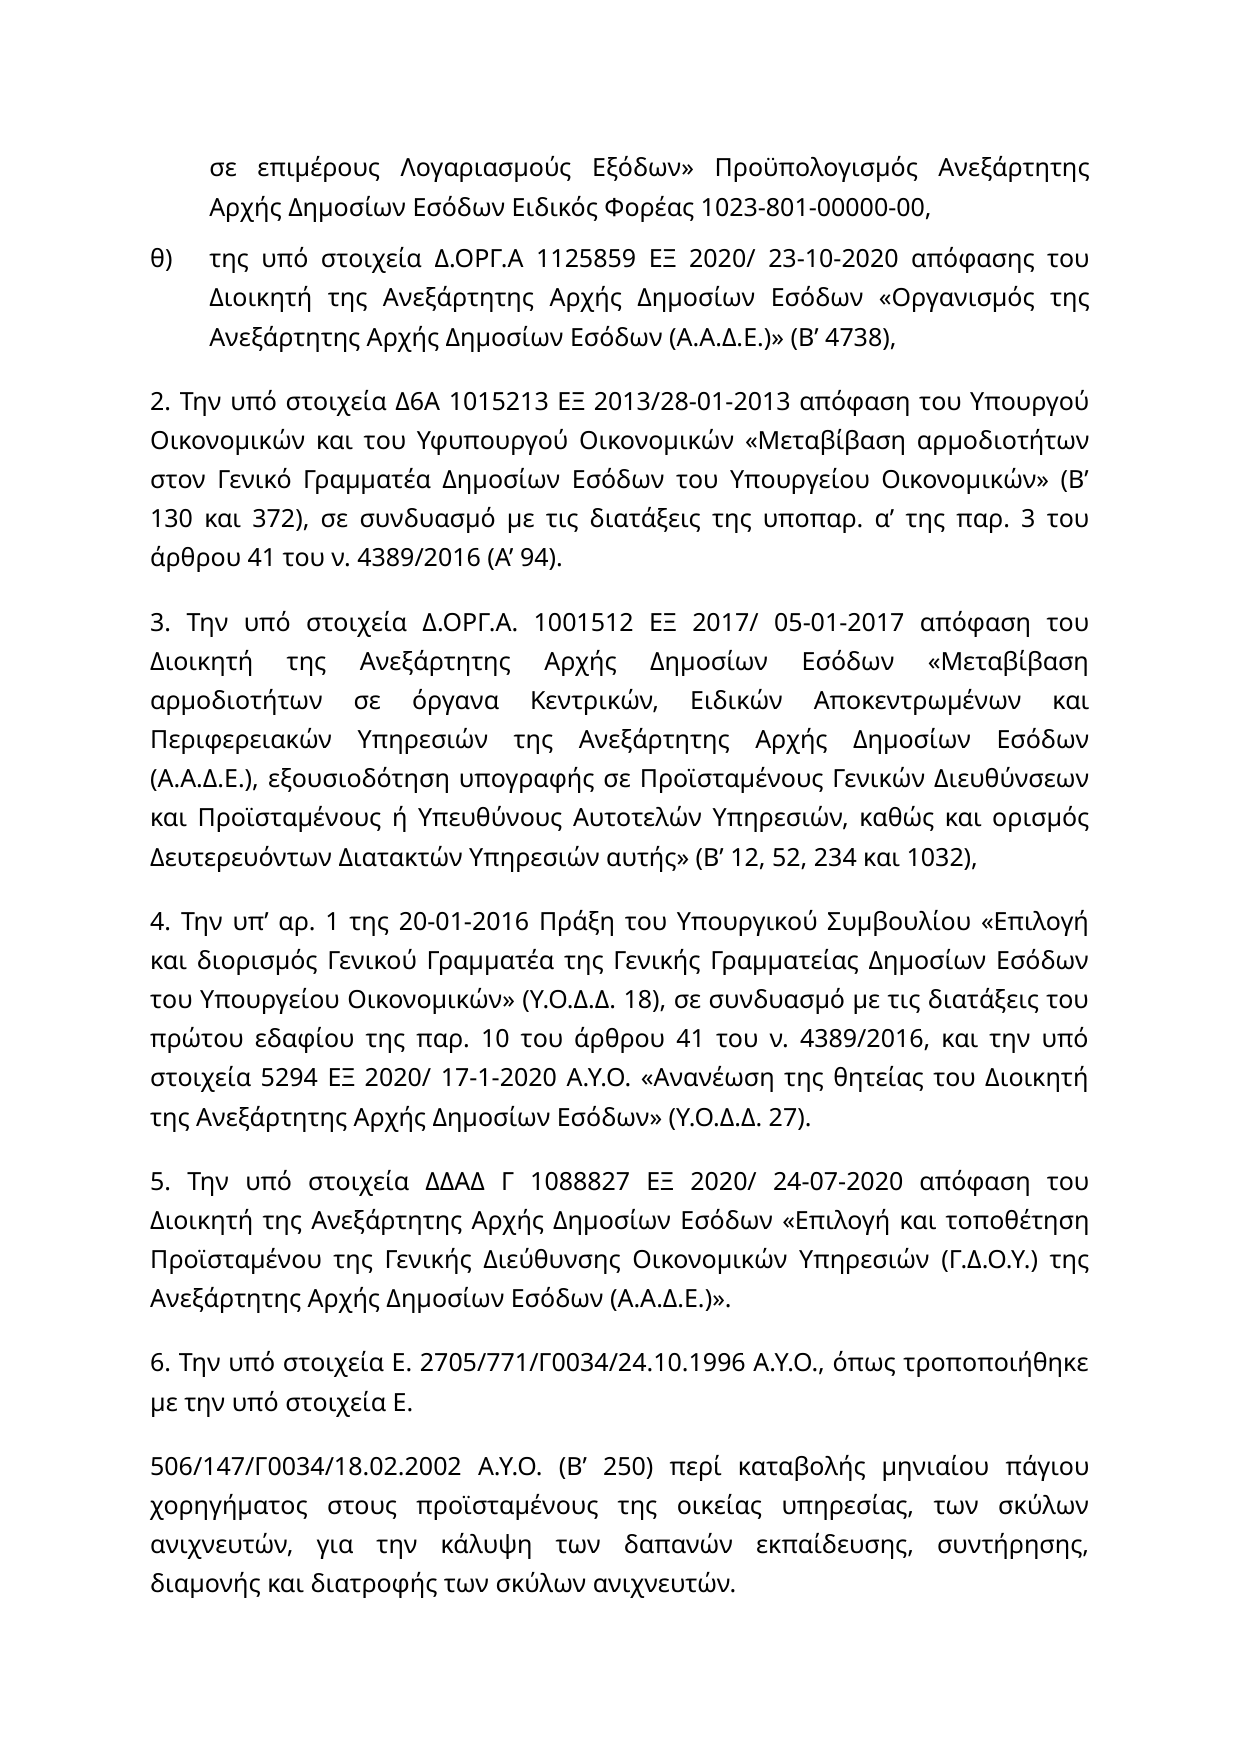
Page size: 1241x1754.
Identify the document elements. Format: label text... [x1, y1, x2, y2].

text 3. Την υπό στοιχεία Δ.ΟΡΓ.Α. 1001512 ΕΞ 2017/ 05-01-2017 απόφαση του Διοικητή της Ανεξάρτητης Αρχής Δημοσίων Εσόδων «Μεταβίβαση αρμοδιοτήτων σε όργανα Κεντρικών, Ειδικών Αποκεντρωμένων και Περιφερειακών Υπηρεσιών της Ανεξάρτητης Αρχής Δημοσίων Εσόδων (Α.Α.Δ.Ε.), εξουσιοδότηση υπογραφής σε Προϊσταμένους Γενικών Διευθύνσεων και Προϊσταμένους ή Υπευθύνους Αυτοτελών Υπηρεσιών, καθώς και ορισμός Δευτερευόντων Διατακτών Υπηρεσιών αυτής» (Β’ 12, 52, 234 και 1032), [150, 604, 1090, 873]
text 4. Την υπ’ αρ. 1 της 20-01-2016 Πράξη του Υπουργικού Συμβουλίου «Επιλογή και διορισμός Γενικού Γραμματέα της Γενικής Γραμματείας Δημοσίων Εσόδων του Υπουργείου Οικονομικών» (Υ.Ο.Δ.Δ. 18), σε συνδυασμό με τις διατάξεις του πρώτου εδαφίου της παρ. 10 του άρθρου 41 του ν. 4389/2016, και την υπό στοιχεία 5294 ΕΞ 2020/ 17-1-2020 Α.Υ.Ο. «Ανανέωση της θητείας του Διοικητή της Ανεξάρτητης Αρχής Δημοσίων Εσόδων» (Υ.Ο.Δ.Δ. 27). [150, 903, 1090, 1133]
text 2. Την υπό στοιχεία Δ6Α 1015213 ΕΞ 2013/28-01-2013 απόφαση του Υπουργού Οικονομικών και του Υφυπουργού Οικονομικών «Μεταβίβαση αρμοδιοτήτων στον Γενικό Γραμματέα Δημοσίων Εσόδων του Υπουργείου Οικονομικών» (Β’ 130 και 372), σε συνδυασμό με τις διατάξεις της υποπαρ. α’ της παρ. 3 του άρθρου 41 του ν. 4389/2016 (Α’ 94). [150, 383, 1090, 574]
list θ) της υπό στοιχεία Δ.ΟΡΓ.Α 1125859 ΕΞ 2020/ 23-10-2020 απόφασης του Διοικητή της Ανεξάρτητης Αρχής Δημοσίων Εσόδων «Οργανισμός της Ανεξάρτητης Αρχής Δημοσίων Εσόδων (Α.Α.Δ.Ε.)» (Β’ 4738), [150, 241, 1090, 353]
list σε επιμέρους Λογαριασμούς Εξόδων» Προϋπολογισμός Ανεξάρτητης Αρχής Δημοσίων Εσόδων Ειδικός Φορέας 1023-801-00000-00, [150, 150, 1090, 223]
text 5. Την υπό στοιχεία ΔΔΑΔ Γ 1088827 ΕΞ 2020/ 24-07-2020 απόφαση του Διοικητή της Ανεξάρτητης Αρχής Δημοσίων Εσόδων «Επιλογή και τοποθέτηση Προϊσταμένου της Γενικής Διεύθυνσης Οικονομικών Υπηρεσιών (Γ.Δ.Ο.Υ.) της Ανεξάρτητης Αρχής Δημοσίων Εσόδων (Α.Α.Δ.Ε.)». [150, 1163, 1090, 1315]
text 506/147/Γ0034/18.02.2002 Α.Υ.Ο. (Β’ 250) περί καταβολής μηνιαίου πάγιου χορηγήματος στους προϊσταμένους της οικείας υπηρεσίας, των σκύλων ανιχνευτών, για την κάλυψη των δαπανών εκπαίδευσης, συντήρησης, διαμονής και διατροφής των σκύλων ανιχνευτών. [150, 1448, 1090, 1600]
text 6. Την υπό στοιχεία Ε. 2705/771/Γ0034/24.10.1996 Α.Υ.Ο., όπως τροποποιήθηκε με την υπό στοιχεία Ε. [150, 1345, 1090, 1418]
